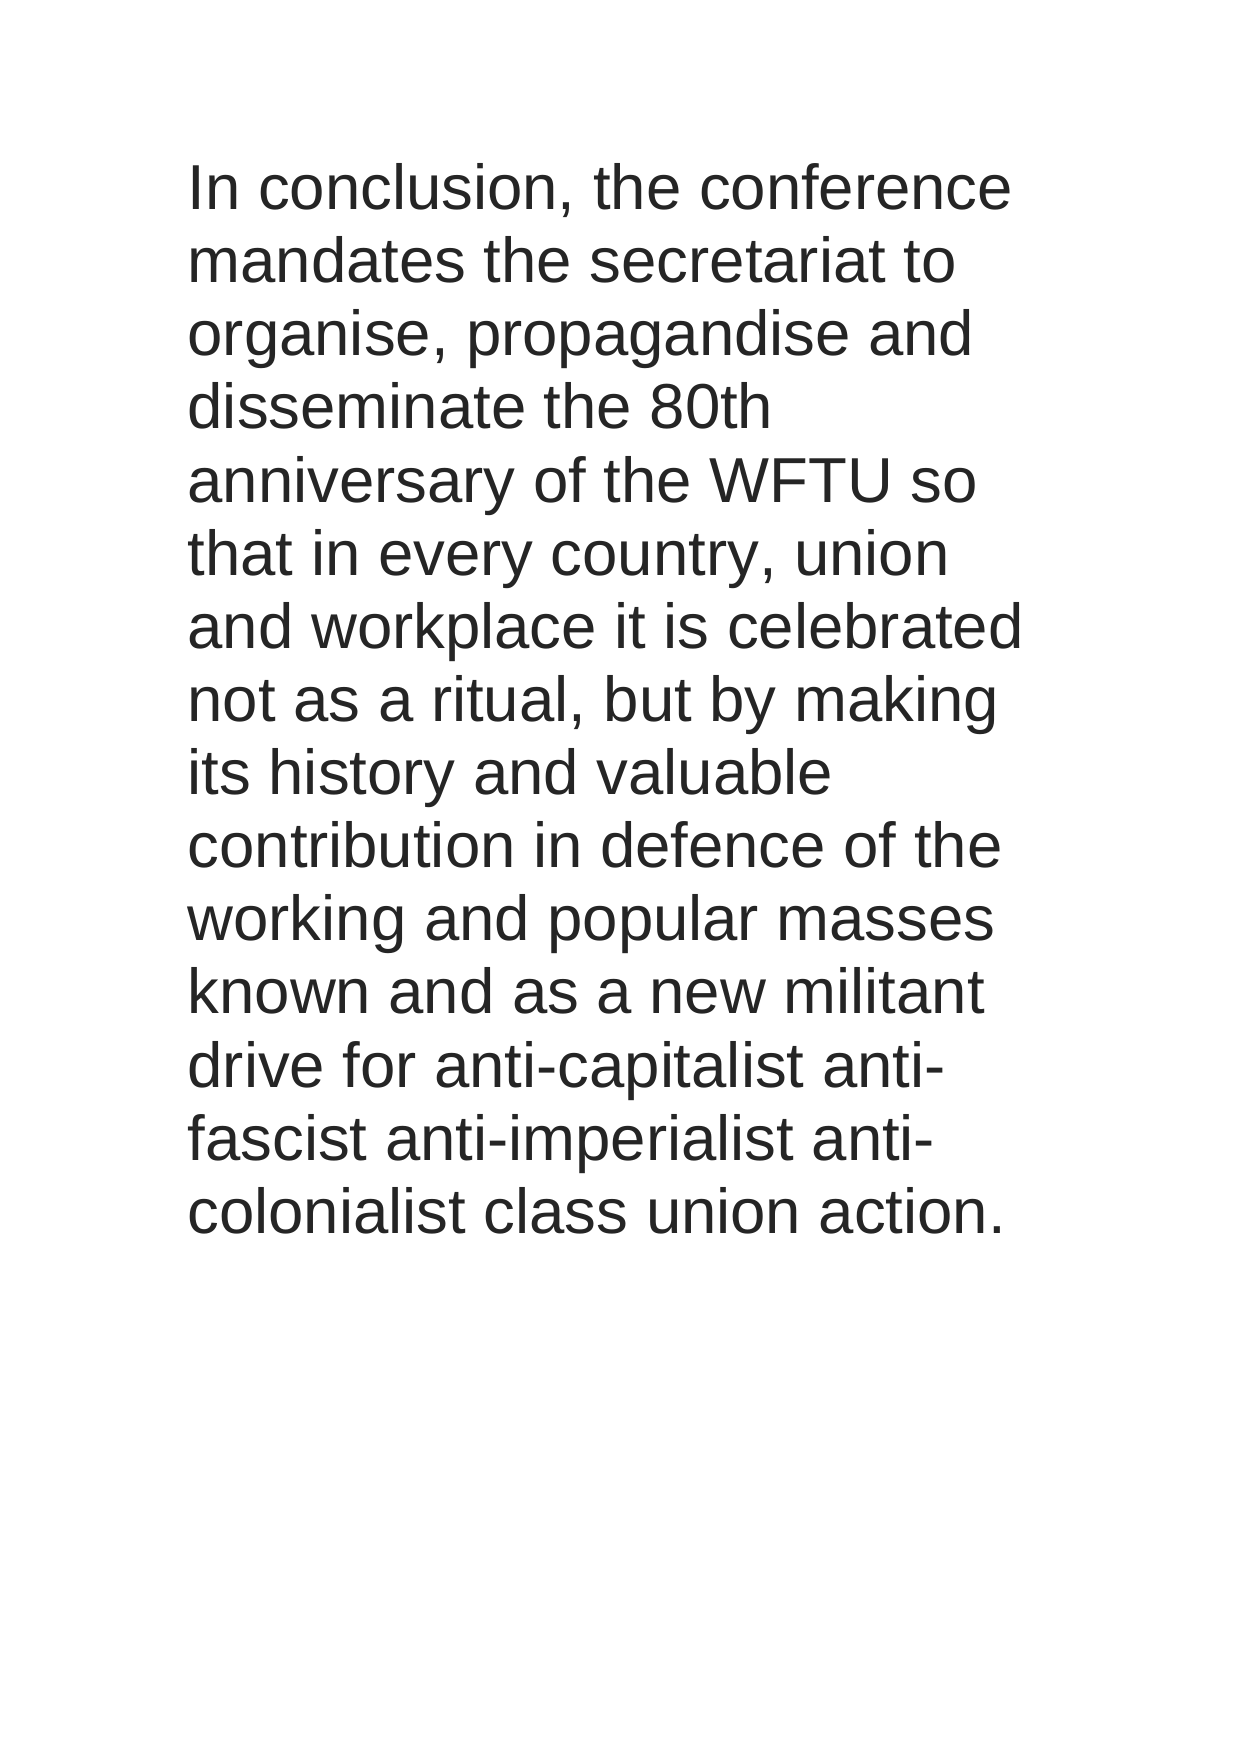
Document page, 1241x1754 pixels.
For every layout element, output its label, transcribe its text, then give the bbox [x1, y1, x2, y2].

text In conclusion, the conference mandates the secretariat to organise, propagandise and disseminate the 80th anniversary of the WFTU so that in every country, union and workplace it is celebrated not as a ritual, but by making its history and valuable contribution in defence of the working and popular masses known and as a new militant drive for anti-capitalist anti-fascist anti-imperialist anti-colonialist class union action. [187, 150, 1053, 1247]
